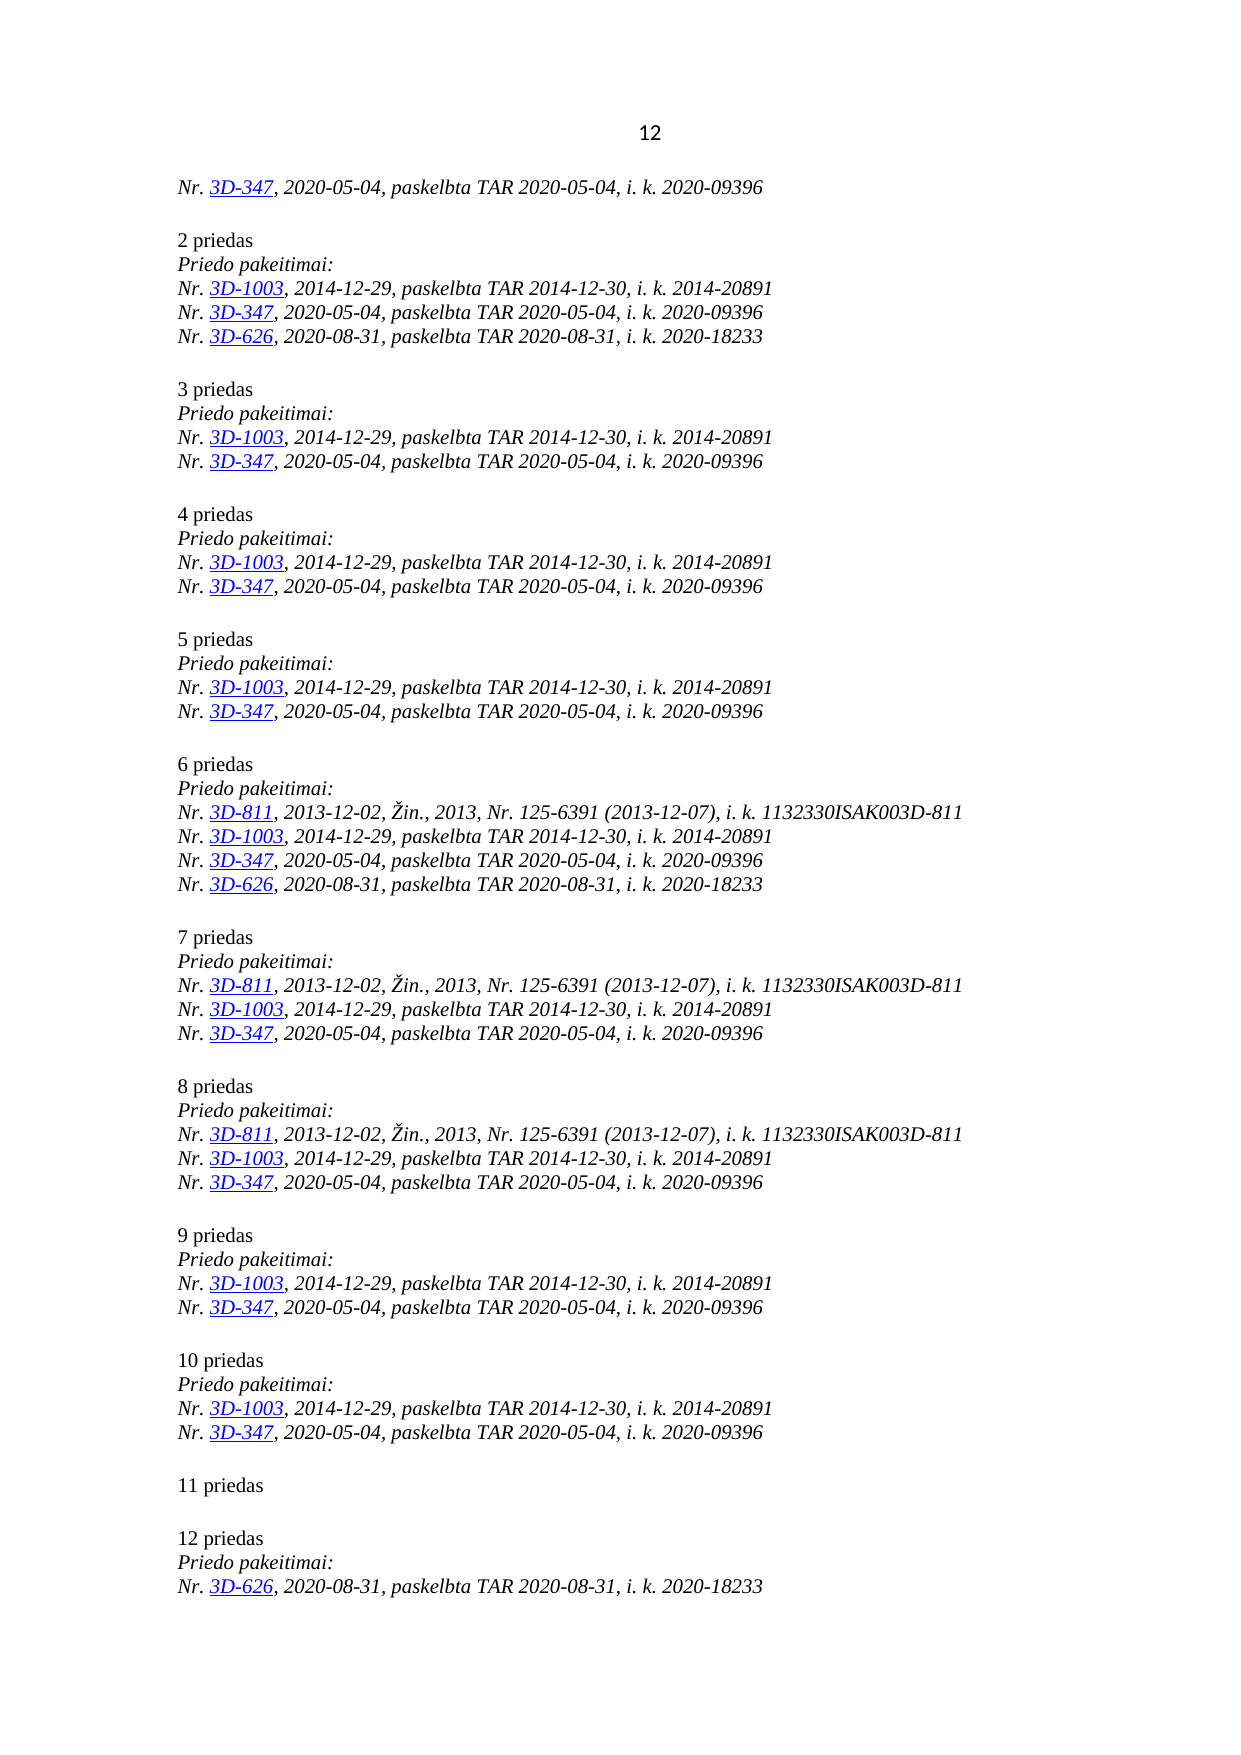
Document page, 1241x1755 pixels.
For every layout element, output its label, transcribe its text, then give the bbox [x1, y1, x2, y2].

text Nr. 3D-811, 2013-12-02, Žin., 2013, Nr. 125-6391 (2013-12-07), i. k. 1132330ISAK003D-811 [177, 800, 1122, 824]
text Nr. 3D-347, 2020-05-04, paskelbta TAR 2020-05-04, i. k. 2020-09396 [177, 449, 1122, 473]
text Nr. 3D-1003, 2014-12-29, paskelbta TAR 2014-12-30, i. k. 2014-20891 [177, 276, 1122, 300]
text Nr. 3D-347, 2020-05-04, paskelbta TAR 2020-05-04, i. k. 2020-09396 [177, 175, 1122, 199]
text Nr. 3D-1003, 2014-12-29, paskelbta TAR 2014-12-30, i. k. 2014-20891 [177, 425, 1122, 449]
text Nr. 3D-1003, 2014-12-29, paskelbta TAR 2014-12-30, i. k. 2014-20891 [177, 1271, 1122, 1295]
text Nr. 3D-1003, 2014-12-29, paskelbta TAR 2014-12-30, i. k. 2014-20891 [177, 997, 1122, 1021]
text Nr. 3D-626, 2020-08-31, paskelbta TAR 2020-08-31, i. k. 2020-18233 [177, 872, 1122, 896]
text Priedo pakeitimai: [177, 526, 1122, 550]
text Nr. 3D-1003, 2014-12-29, paskelbta TAR 2014-12-30, i. k. 2014-20891 [177, 675, 1122, 699]
text Nr. 3D-811, 2013-12-02, Žin., 2013, Nr. 125-6391 (2013-12-07), i. k. 1132330ISAK003D-811 [177, 973, 1122, 997]
text 12 priedas [177, 1526, 1122, 1550]
text Nr. 3D-347, 2020-05-04, paskelbta TAR 2020-05-04, i. k. 2020-09396 [177, 300, 1122, 324]
text Nr. 3D-347, 2020-05-04, paskelbta TAR 2020-05-04, i. k. 2020-09396 [177, 1420, 1122, 1444]
text Nr. 3D-626, 2020-08-31, paskelbta TAR 2020-08-31, i. k. 2020-18233 [177, 324, 1122, 348]
text Nr. 3D-1003, 2014-12-29, paskelbta TAR 2014-12-30, i. k. 2014-20891 [177, 1146, 1122, 1170]
text Priedo pakeitimai: [177, 1372, 1122, 1396]
text Nr. 3D-347, 2020-05-04, paskelbta TAR 2020-05-04, i. k. 2020-09396 [177, 699, 1122, 723]
text 6 priedas [177, 752, 1122, 776]
text Nr. 3D-347, 2020-05-04, paskelbta TAR 2020-05-04, i. k. 2020-09396 [177, 848, 1122, 872]
text 9 priedas [177, 1223, 1122, 1247]
text Priedo pakeitimai: [177, 1098, 1122, 1122]
text 8 priedas [177, 1074, 1122, 1098]
text Nr. 3D-347, 2020-05-04, paskelbta TAR 2020-05-04, i. k. 2020-09396 [177, 574, 1122, 598]
text 11 priedas [177, 1473, 1122, 1497]
text Nr. 3D-626, 2020-08-31, paskelbta TAR 2020-08-31, i. k. 2020-18233 [177, 1574, 1122, 1598]
text Priedo pakeitimai: [177, 776, 1122, 800]
text Nr. 3D-347, 2020-05-04, paskelbta TAR 2020-05-04, i. k. 2020-09396 [177, 1021, 1122, 1045]
text Nr. 3D-347, 2020-05-04, paskelbta TAR 2020-05-04, i. k. 2020-09396 [177, 1295, 1122, 1319]
text 7 priedas [177, 925, 1122, 949]
text Priedo pakeitimai: [177, 401, 1122, 425]
text 2 priedas [177, 228, 1122, 252]
text 10 priedas [177, 1348, 1122, 1372]
text Priedo pakeitimai: [177, 651, 1122, 675]
text Nr. 3D-1003, 2014-12-29, paskelbta TAR 2014-12-30, i. k. 2014-20891 [177, 824, 1122, 848]
text 5 priedas [177, 627, 1122, 651]
text 4 priedas [177, 502, 1122, 526]
text Nr. 3D-811, 2013-12-02, Žin., 2013, Nr. 125-6391 (2013-12-07), i. k. 1132330ISAK003D-811 [177, 1122, 1122, 1146]
text Nr. 3D-1003, 2014-12-29, paskelbta TAR 2014-12-30, i. k. 2014-20891 [177, 550, 1122, 574]
text Priedo pakeitimai: [177, 949, 1122, 973]
text Priedo pakeitimai: [177, 252, 1122, 276]
text Nr. 3D-347, 2020-05-04, paskelbta TAR 2020-05-04, i. k. 2020-09396 [177, 1170, 1122, 1194]
text Priedo pakeitimai: [177, 1247, 1122, 1271]
text 3 priedas [177, 377, 1122, 401]
text Nr. 3D-1003, 2014-12-29, paskelbta TAR 2014-12-30, i. k. 2014-20891 [177, 1396, 1122, 1420]
text Priedo pakeitimai: [177, 1550, 1122, 1574]
